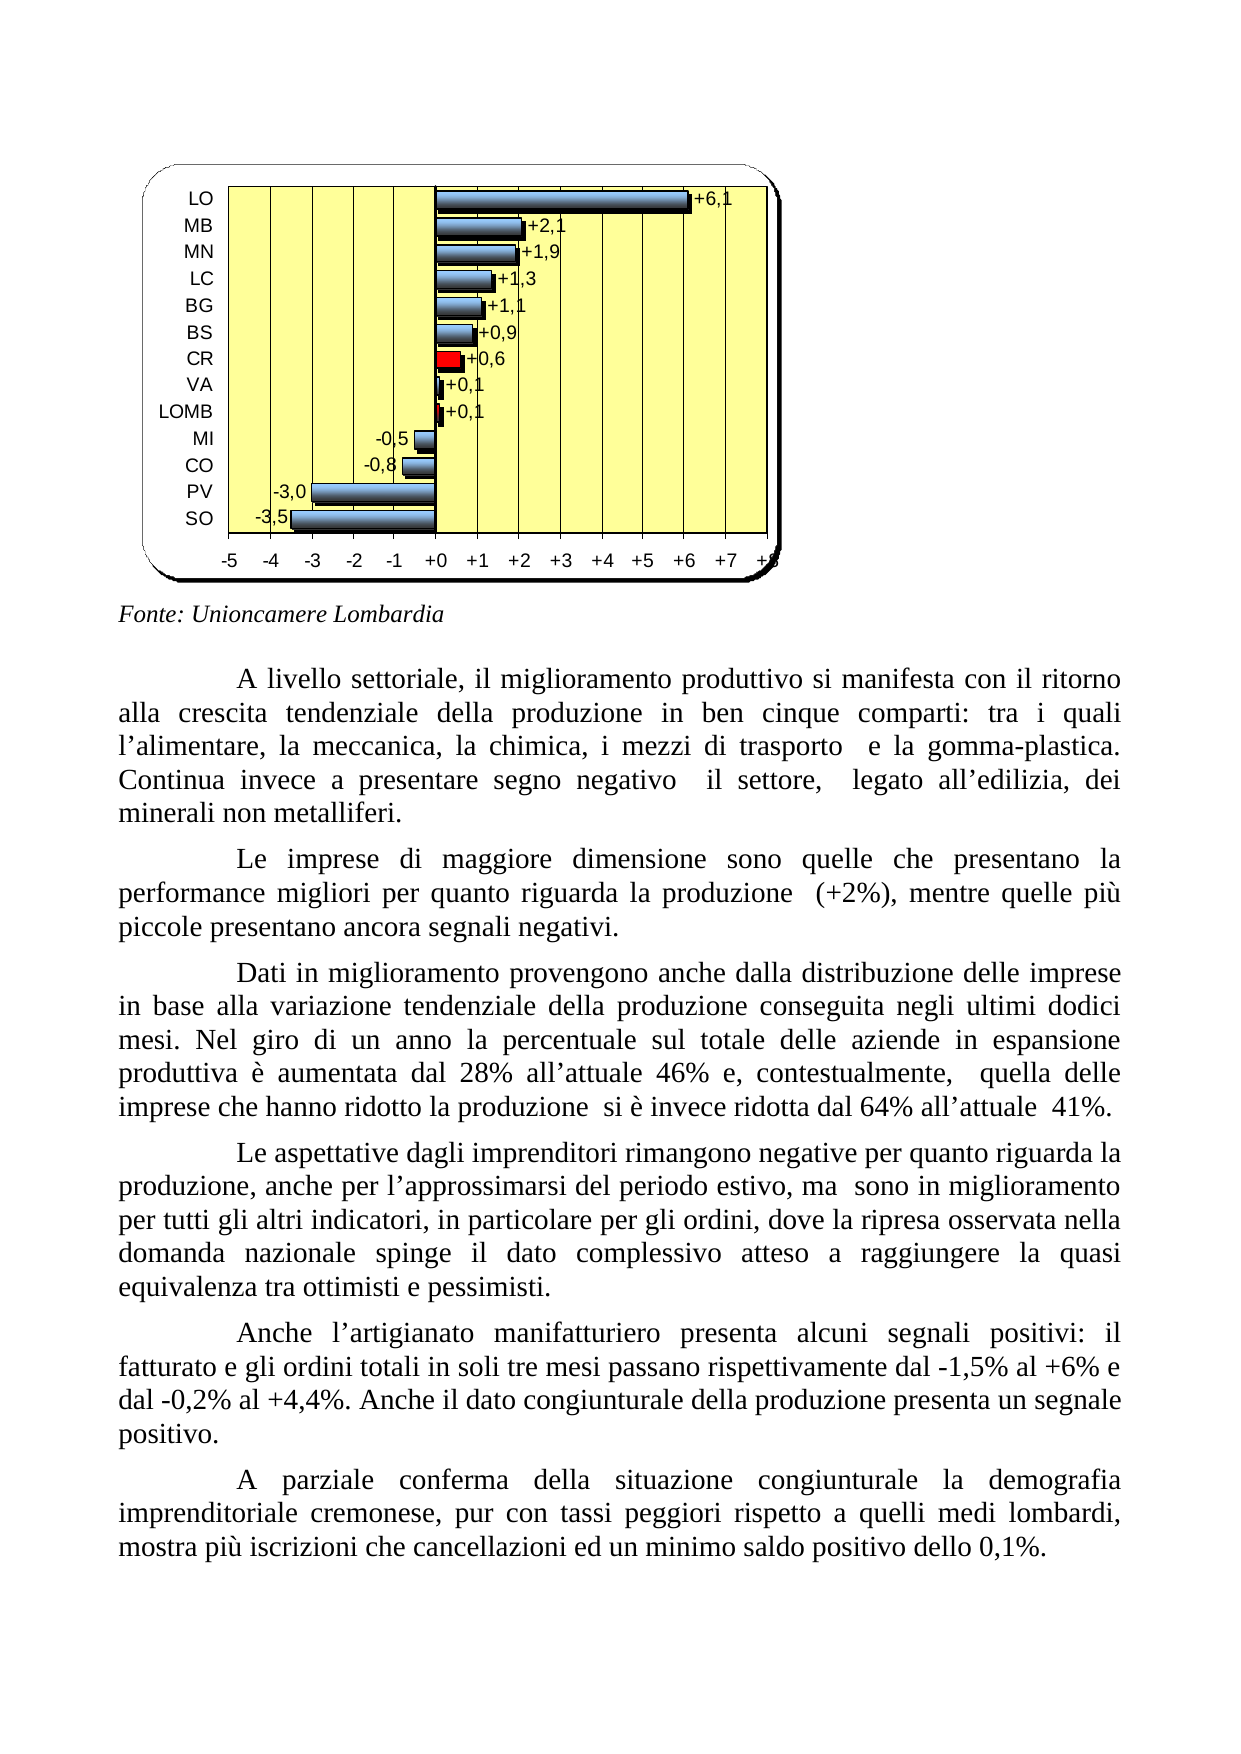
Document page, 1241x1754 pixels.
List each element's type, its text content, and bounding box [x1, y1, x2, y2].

text Anche l’artigianato manifatturiero presenta alcuni segnali positivi: il fatturato e gli ordini totali in soli tre mesi passano rispettivamente dal -1,5% al +6% e dal -0,2% al +4,4%. Anche il dato congiunturale della produzione presenta un segnale positivo. [118, 1315, 1122, 1449]
text Dati in miglioramento provengono anche dalla distribuzione delle imprese in base alla variazione tendenziale della produzione conseguita negli ultimi dodici mesi. Nel giro di un anno la percentuale sul totale delle aziende in espansione produttiva è aumentata dal 28% all’attuale 46% e, contestualmente, quella delle imprese che hanno ridotto la produzione si è invece ridotta dal 64% all’attuale 41%. [118, 955, 1122, 1122]
text A parziale conferma della situazione congiunturale la demografia imprenditoriale cremonese, pur con tassi peggiori rispetto a quelli medi lombardi, mostra più iscrizioni che cancellazioni ed un minimo saldo positivo dello 0,1%. [118, 1462, 1122, 1562]
text Le imprese di maggiore dimensione sono quelle che presentano la performance migliori per quanto riguarda la produzione (+2%), mentre quelle più piccole presentano ancora segnali negativi. [118, 842, 1122, 942]
text Le aspettative dagli imprenditori rimangono negative per quanto riguarda la produzione, anche per l’approssimarsi del periodo estivo, ma sono in miglioramento per tutti gli altri indicatori, in particolare per gli ordini, dove la ripresa osservata nella domanda nazionale spinge il dato complessivo atteso a raggiungere la quasi equivalenza tra ottimisti e pessimisti. [118, 1135, 1122, 1303]
text A livello settoriale, il miglioramento produttivo si manifesta con il ritorno alla crescita tendenziale della produzione in ben cinque comparti: tra i quali l’alimentare, la meccanica, la chimica, i mezzi di trasporto e la gomma-plastica. Continua invece a presentare segno negativo il settore, legato all’edilizia, dei minerali non metalliferi. [118, 661, 1122, 829]
text Fonte: Unioncamere Lombardia [118, 599, 1122, 628]
